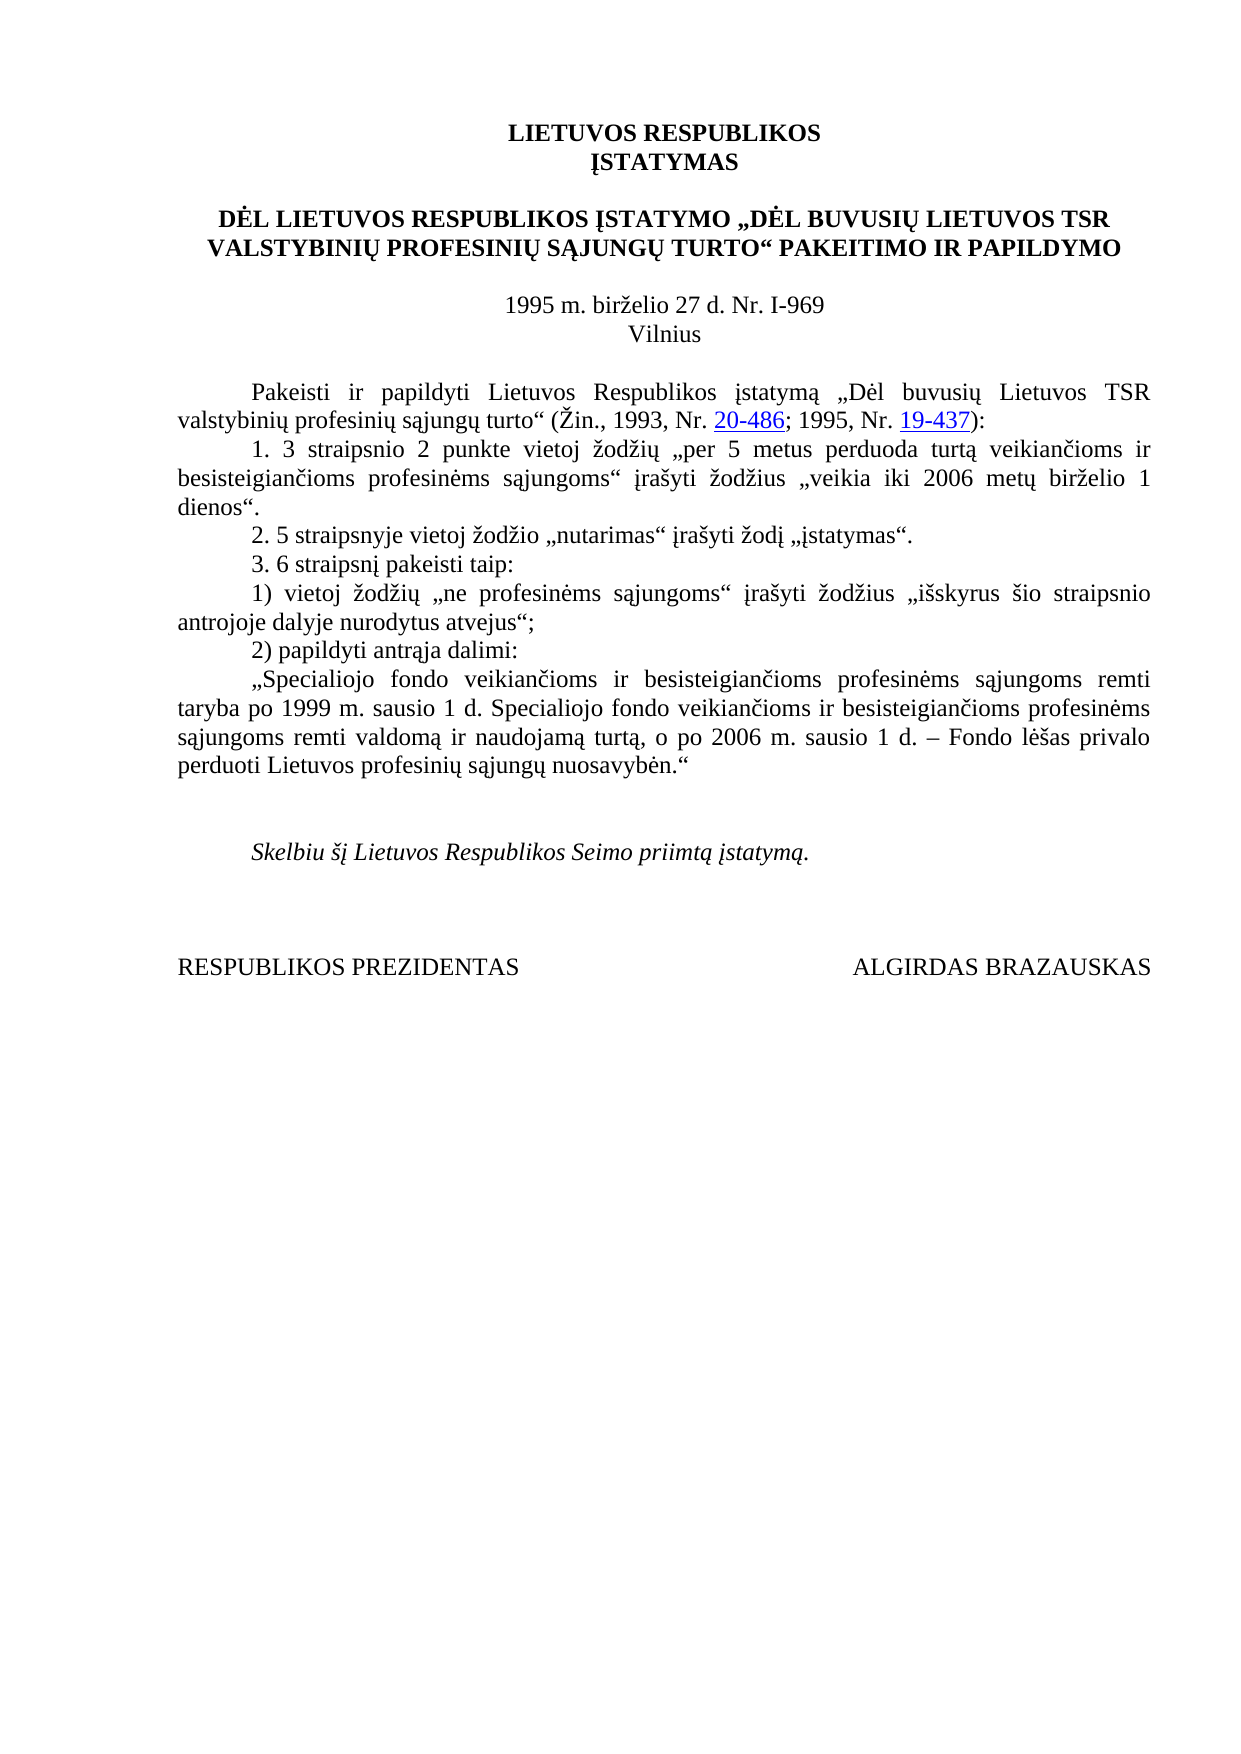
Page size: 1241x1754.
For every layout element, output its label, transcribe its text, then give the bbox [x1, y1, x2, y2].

text 1995 m. birželio 27 d. Nr. I-969 [177, 291, 1152, 319]
text 1. 3 straipsnio 2 punkte vietoj žodžių „per 5 metus perduoda turtą veikiančioms ir besisteigiančioms profesinėms sąjungoms“ įrašyti žodžius „veikia iki 2006 metų birželio 1 dienos“. [177, 434, 1152, 521]
text 2. 5 straipsnyje vietoj žodžio „nutarimas“ įrašyti žodį „įstatymas“. [177, 521, 1152, 549]
text RESPUBLIKOS PREZIDENTAS ALGIRDAS BRAZAUSKAS [177, 952, 1152, 981]
text 1) vietoj žodžių „ne profesinėms sąjungoms“ įrašyti žodžius „išskyrus šio straipsnio antrojoje dalyje nurodytus atvejus“; [177, 578, 1152, 636]
text DĖL LIETUVOS RESPUBLIKOS ĮSTATYMO „DĖL BUVUSIŲ LIETUVOS TSR VALSTYBINIŲ PROFESINIŲ SĄJUNGŲ TURTO“ PAKEITIMO IR PAPILDYMO [177, 204, 1152, 262]
text ĮSTATYMAS [177, 147, 1152, 176]
text 2) papildyti antrąja dalimi: [177, 636, 1152, 664]
text Pakeisti ir papildyti Lietuvos Respublikos įstatymą „Dėl buvusių Lietuvos TSR valstybinių profesinių sąjungų turto“ (Žin., 1993, Nr. 20-486; 1995, Nr. 19-437): [177, 377, 1152, 434]
text „Specialiojo fondo veikiančioms ir besisteigiančioms profesinėms sąjungoms remti taryba po 1999 m. sausio 1 d. Specialiojo fondo veikiančioms ir besisteigiančioms profesinėms sąjungoms remti valdomą ir naudojamą turtą, o po 2006 m. sausio 1 d. – Fondo lėšas privalo perduoti Lietuvos profesinių sąjungų nuosavybėn.“ [177, 664, 1152, 779]
text 3. 6 straipsnį pakeisti taip: [177, 549, 1152, 578]
text LIETUVOS RESPUBLIKOS [177, 118, 1152, 147]
text Vilnius [177, 319, 1152, 348]
text Skelbiu šį Lietuvos Respublikos Seimo priimtą įstatymą. [177, 837, 1152, 866]
